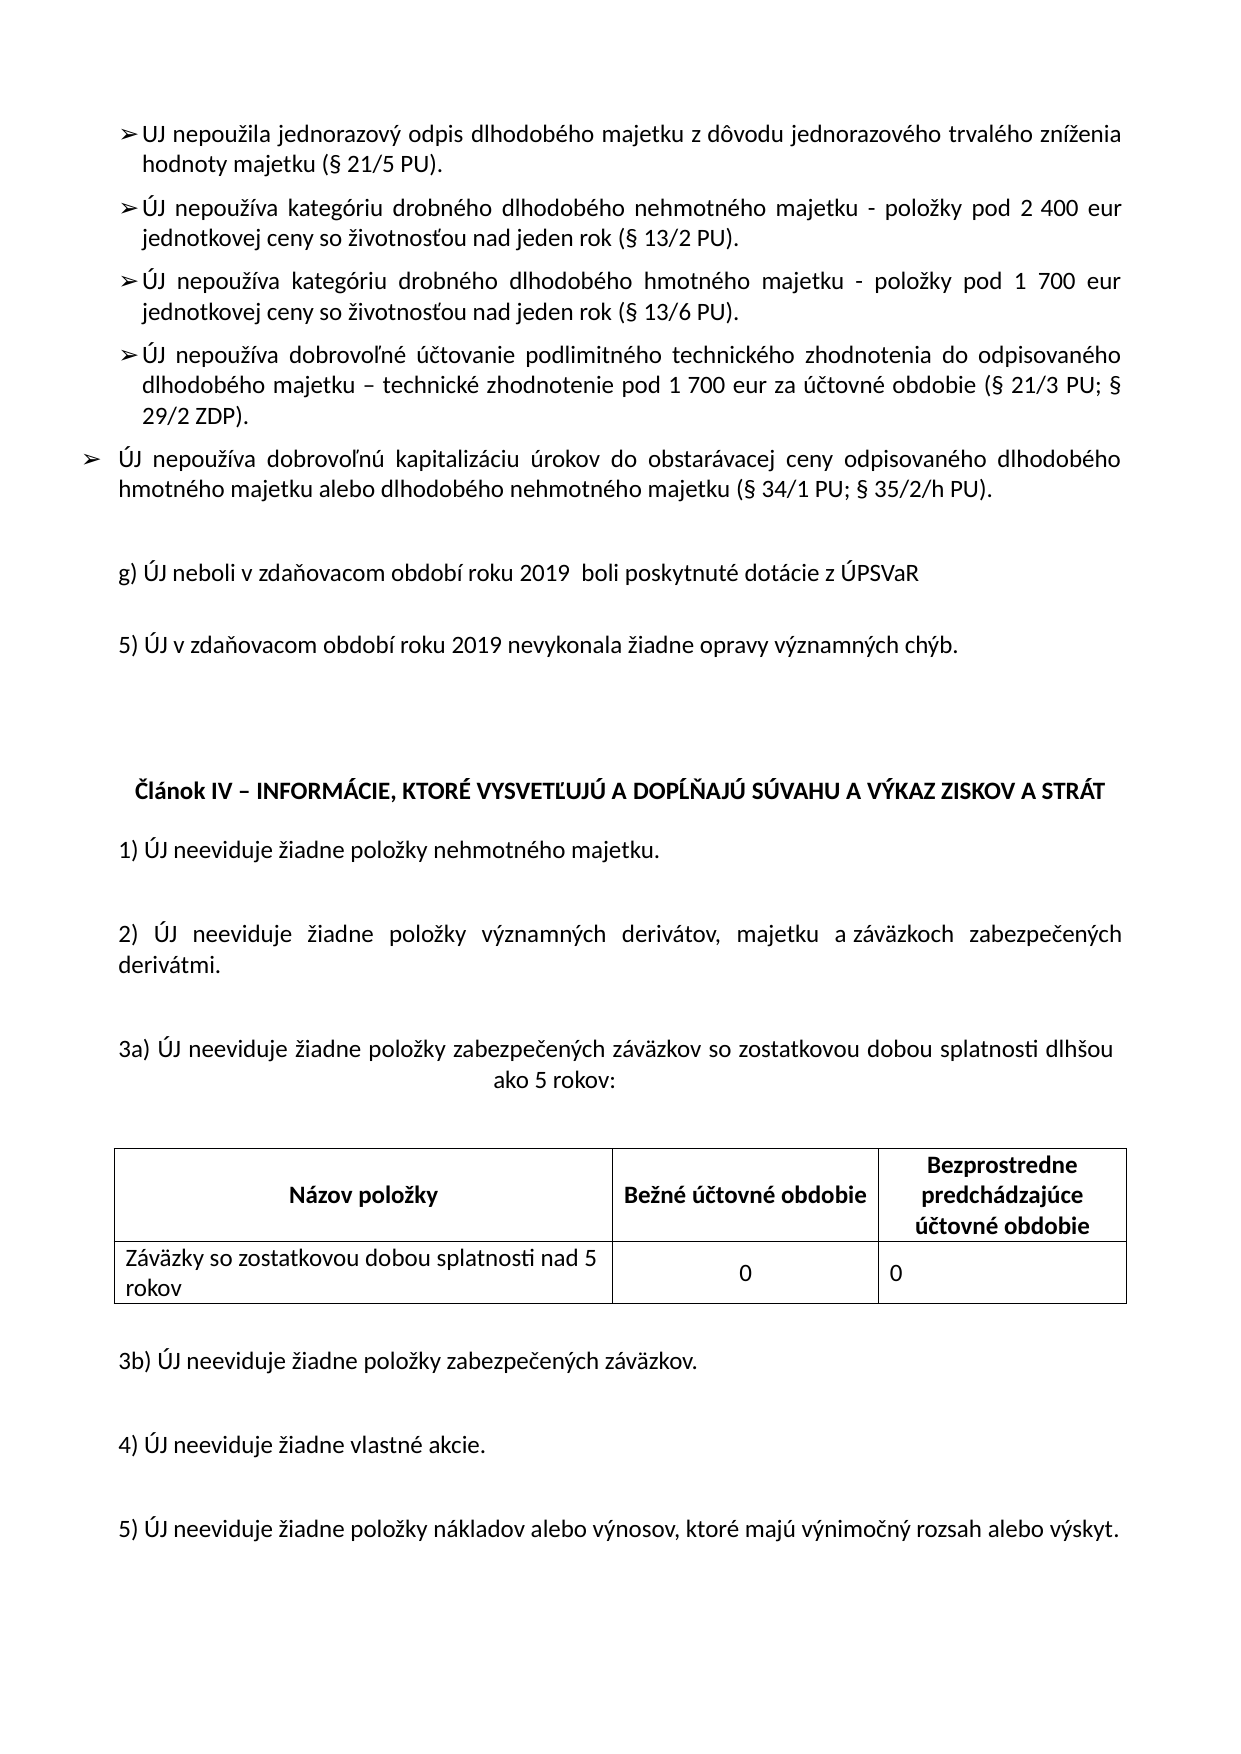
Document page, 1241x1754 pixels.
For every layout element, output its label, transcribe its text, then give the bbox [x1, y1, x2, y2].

text Článok IV – INFORMÁCIE, KTORÉ VYSVETĽUJÚ A DOPĹŇAJÚ SÚVAHU A VÝKAZ ZISKOV A STRÁT [118, 775, 1122, 805]
text 5) ÚJ neeviduje žiadne položky nákladov alebo výnosov, ktoré majú výnimočný rozsah alebo výskyt. [118, 1513, 1122, 1544]
table_header Názov položky [115, 1149, 612, 1241]
text 3b) ÚJ neeviduje žiadne položky zabezpečených záväzkov. [118, 1345, 1122, 1376]
text 2) ÚJ neeviduje žiadne položky významných derivátov, majetku a záväzkoch zabezpečených derivátmi. [118, 918, 1122, 979]
table_header Bežné účtovné obdobie [613, 1149, 878, 1241]
list ÚJ nepoužíva dobrovoľné účtovanie podlimitného technického zhodnotenia do odpisovaného dlhodobého majetku – technické zhodnotenie pod 1 700 eur za účtovné obdobie (§ 21/3 PU; § 29/2 ZDP). [118, 339, 1122, 430]
list ÚJ nepoužíva kategóriu drobného dlhodobého nehmotného majetku - položky pod 2 400 eur jednotkovej ceny so životnosťou nad jeden rok (§ 13/2 PU). [118, 192, 1122, 253]
text 3a) ÚJ neeviduje žiadne položky zabezpečených záväzkov so zostatkovou dobou splatnosti dlhšou ako 5 rokov: [118, 1033, 1122, 1094]
table_header Bezprostredne predchádzajúce účtovné obdobie [879, 1149, 1126, 1241]
table_cell Záväzky so zostatkovou dobou splatnosti nad 5 rokov [115, 1242, 612, 1303]
list UJ nepoužila jednorazový odpis dlhodobého majetku z dôvodu jednorazového trvalého zníženia hodnoty majetku (§ 21/5 PU). [118, 118, 1122, 179]
table_cell 0 [613, 1242, 878, 1303]
text 4) ÚJ neeviduje žiadne vlastné akcie. [118, 1429, 1122, 1460]
table_cell 0 [879, 1242, 1126, 1303]
text 1) ÚJ neeviduje žiadne položky nehmotného majetku. [118, 834, 1122, 865]
text g) ÚJ neboli v zdaňovacom období roku 2019 boli poskytnuté dotácie z ÚPSVaR [118, 558, 1122, 588]
text 5) ÚJ v zdaňovacom období roku 2019 nevykonala žiadne opravy významných chýb. [118, 629, 1122, 660]
list ÚJ nepoužíva dobrovoľnú kapitalizáciu úrokov do obstarávacej ceny odpisovaného dlhodobého hmotného majetku alebo dlhodobého nehmotného majetku (§ 34/1 PU; § 35/2/h PU). [81, 443, 1122, 504]
list ÚJ nepoužíva kategóriu drobného dlhodobého hmotného majetku - položky pod 1 700 eur jednotkovej ceny so životnosťou nad jeden rok (§ 13/6 PU). [118, 265, 1122, 326]
